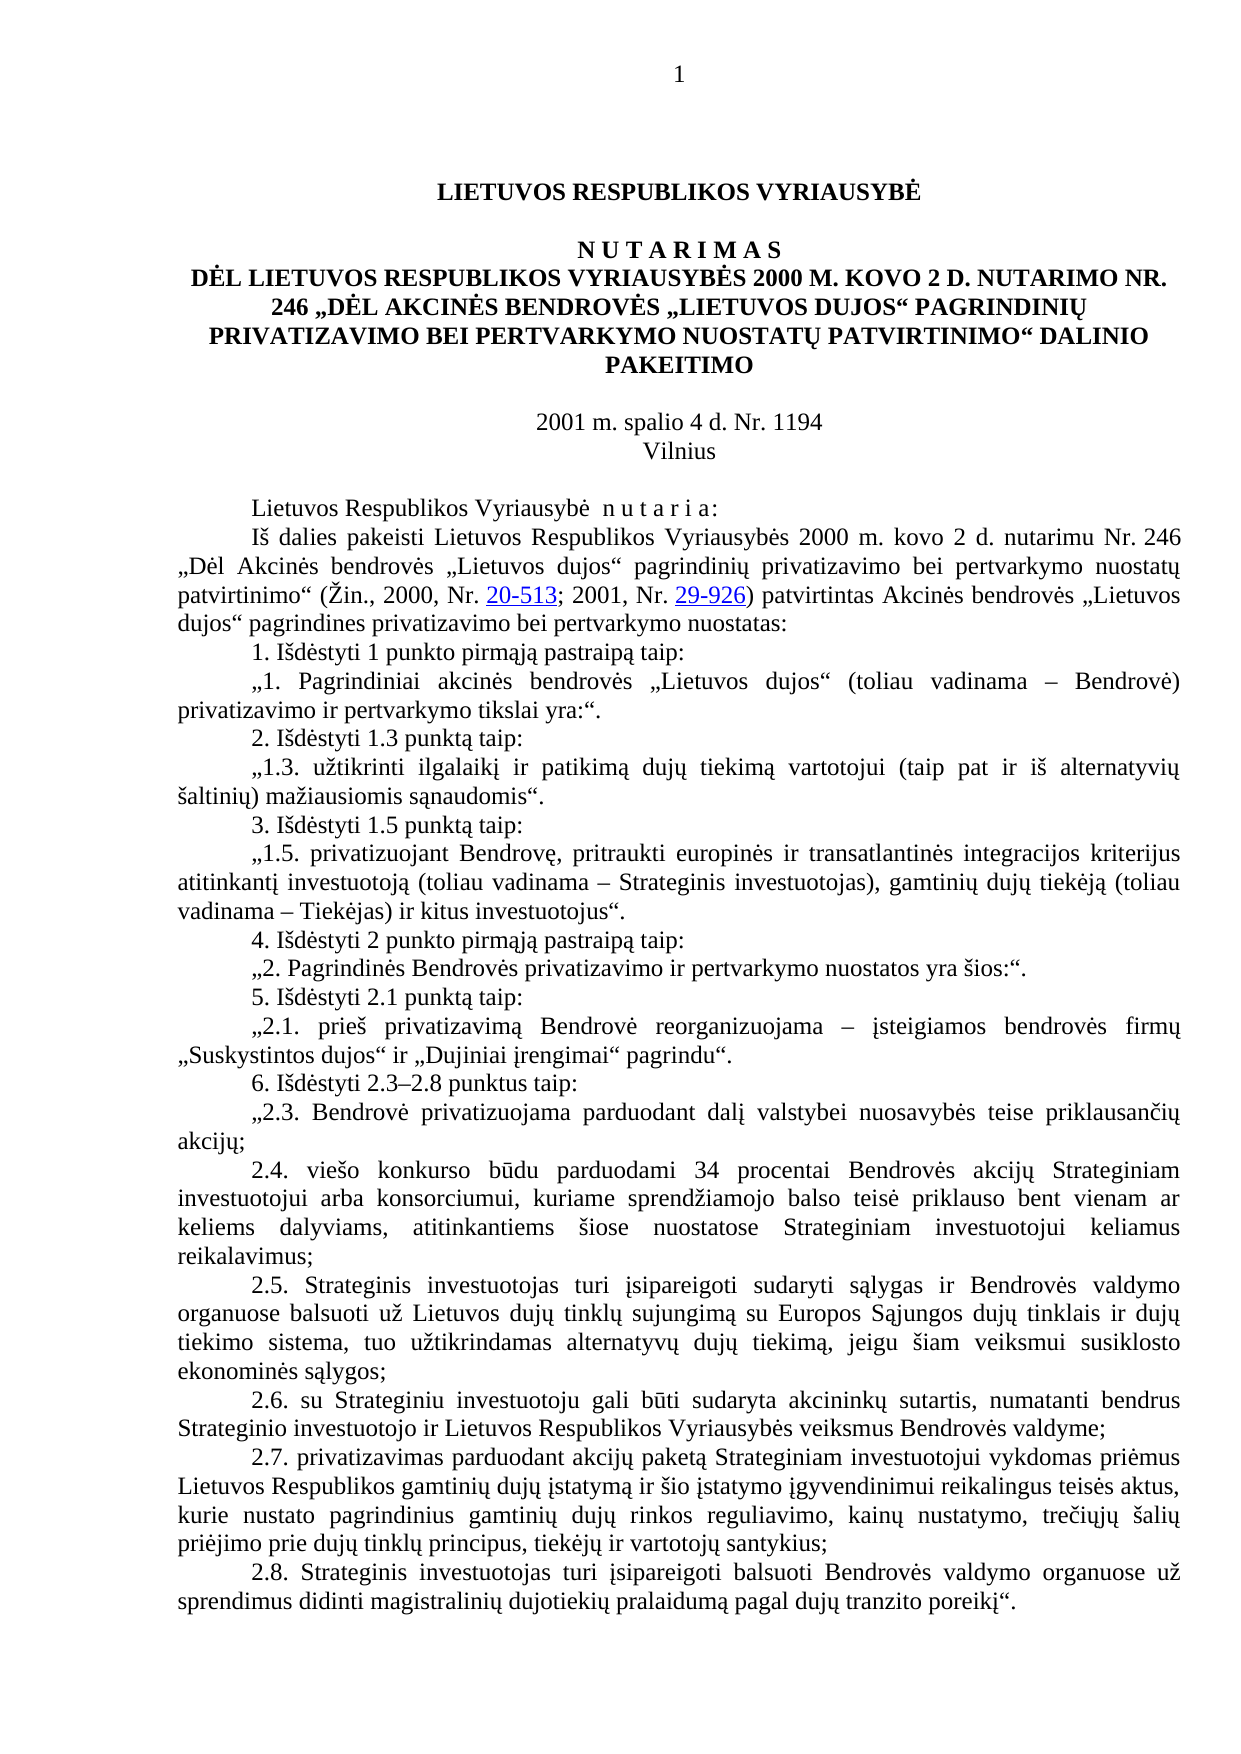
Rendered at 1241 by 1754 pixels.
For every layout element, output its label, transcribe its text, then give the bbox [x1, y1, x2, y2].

text N U T A R I M A S [177, 235, 1181, 263]
text 2.8. Strateginis investuotojas turi įsipareigoti balsuoti Bendrovės valdymo organuose už sprendimus didinti magistralinių dujotiekių pralaidumą pagal dujų tranzito poreikį“. [177, 1557, 1181, 1615]
text DĖL LIETUVOS RESPUBLIKOS VYRIAUSYBĖS 2000 M. KOVO 2 D. NUTARIMO NR. 246 „DĖL AKCINĖS BENDROVĖS „LIETUVOS DUJOS“ PAGRINDINIŲ PRIVATIZAVIMO BEI PERTVARKYMO NUOSTATŲ PATVIRTINIMO“ DALINIO PAKEITIMO [177, 263, 1181, 378]
text 2.5. Strateginis investuotojas turi įsipareigoti sudaryti sąlygas ir Bendrovės valdymo organuose balsuoti už Lietuvos dujų tinklų sujungimą su Europos Sąjungos dujų tinklais ir dujų tiekimo sistema, tuo užtikrindamas alternatyvų dujų tiekimą, jeigu šiam veiksmui susiklosto ekonominės sąlygos; [177, 1270, 1181, 1385]
text 2.6. su Strateginiu investuotoju gali būti sudaryta akcininkų sutartis, numatanti bendrus Strateginio investuotojo ir Lietuvos Respublikos Vyriausybės veiksmus Bendrovės valdyme; [177, 1385, 1181, 1442]
text 6. Išdėstyti 2.3–2.8 punktus taip: [177, 1068, 1181, 1097]
text 1. Išdėstyti 1 punkto pirmąją pastraipą taip: [177, 637, 1181, 666]
text „2.3. Bendrovė privatizuojama parduodant dalį valstybei nuosavybės teise priklausančių akcijų; [177, 1097, 1181, 1155]
text „2.1. prieš privatizavimą Bendrovė reorganizuojama – įsteigiamos bendrovės firmų „Suskystintos dujos“ ir „Dujiniai įrengimai“ pagrindu“. [177, 1011, 1181, 1068]
text LIETUVOS RESPUBLIKOS VYRIAUSYBĖ [177, 177, 1181, 206]
text 2. Išdėstyti 1.3 punktą taip: [177, 723, 1181, 752]
text 2.4. viešo konkurso būdu parduodami 34 procentai Bendrovės akcijų Strateginiam investuotojui arba konsorciumui, kuriame sprendžiamojo balso teisė priklauso bent vienam ar keliems dalyviams, atitinkantiems šiose nuostatose Strateginiam investuotojui keliamus reikalavimus; [177, 1155, 1181, 1270]
text Vilnius [177, 436, 1181, 465]
text „1.3. užtikrinti ilgalaikį ir patikimą dujų tiekimą vartotojui (taip pat ir iš alternatyvių šaltinių) mažiausiomis sąnaudomis“. [177, 752, 1181, 810]
text „2. Pagrindinės Bendrovės privatizavimo ir pertvarkymo nuostatos yra šios:“. [177, 953, 1181, 982]
text 3. Išdėstyti 1.5 punktą taip: [177, 810, 1181, 838]
text Lietuvos Respublikos Vyriausybė nutaria: [177, 493, 1181, 522]
text „1. Pagrindiniai akcinės bendrovės „Lietuvos dujos“ (toliau vadinama – Bendrovė) privatizavimo ir pertvarkymo tikslai yra:“. [177, 666, 1181, 723]
text 4. Išdėstyti 2 punkto pirmąją pastraipą taip: [177, 925, 1181, 953]
text 2.7. privatizavimas parduodant akcijų paketą Strateginiam investuotojui vykdomas priėmus Lietuvos Respublikos gamtinių dujų įstatymą ir šio įstatymo įgyvendinimui reikalingus teisės aktus, kurie nustato pagrindinius gamtinių dujų rinkos reguliavimo, kainų nustatymo, trečiųjų šalių priėjimo prie dujų tinklų principus, tiekėjų ir vartotojų santykius; [177, 1442, 1181, 1557]
text 5. Išdėstyti 2.1 punktą taip: [177, 982, 1181, 1011]
text 2001 m. spalio 4 d. Nr. 1194 [177, 407, 1181, 436]
text Iš dalies pakeisti Lietuvos Respublikos Vyriausybės 2000 m. kovo 2 d. nutarimu Nr. 246 „Dėl Akcinės bendrovės „Lietuvos dujos“ pagrindinių privatizavimo bei pertvarkymo nuostatų patvirtinimo“ (Žin., 2000, Nr. 20-513; 2001, Nr. 29-926) patvirtintas Akcinės bendrovės „Lietuvos dujos“ pagrindines privatizavimo bei pertvarkymo nuostatas: [177, 522, 1181, 637]
text „1.5. privatizuojant Bendrovę, pritraukti europinės ir transatlantinės integracijos kriterijus atitinkantį investuotoją (toliau vadinama – Strateginis investuotojas), gamtinių dujų tiekėją (toliau vadinama – Tiekėjas) ir kitus investuotojus“. [177, 838, 1181, 925]
